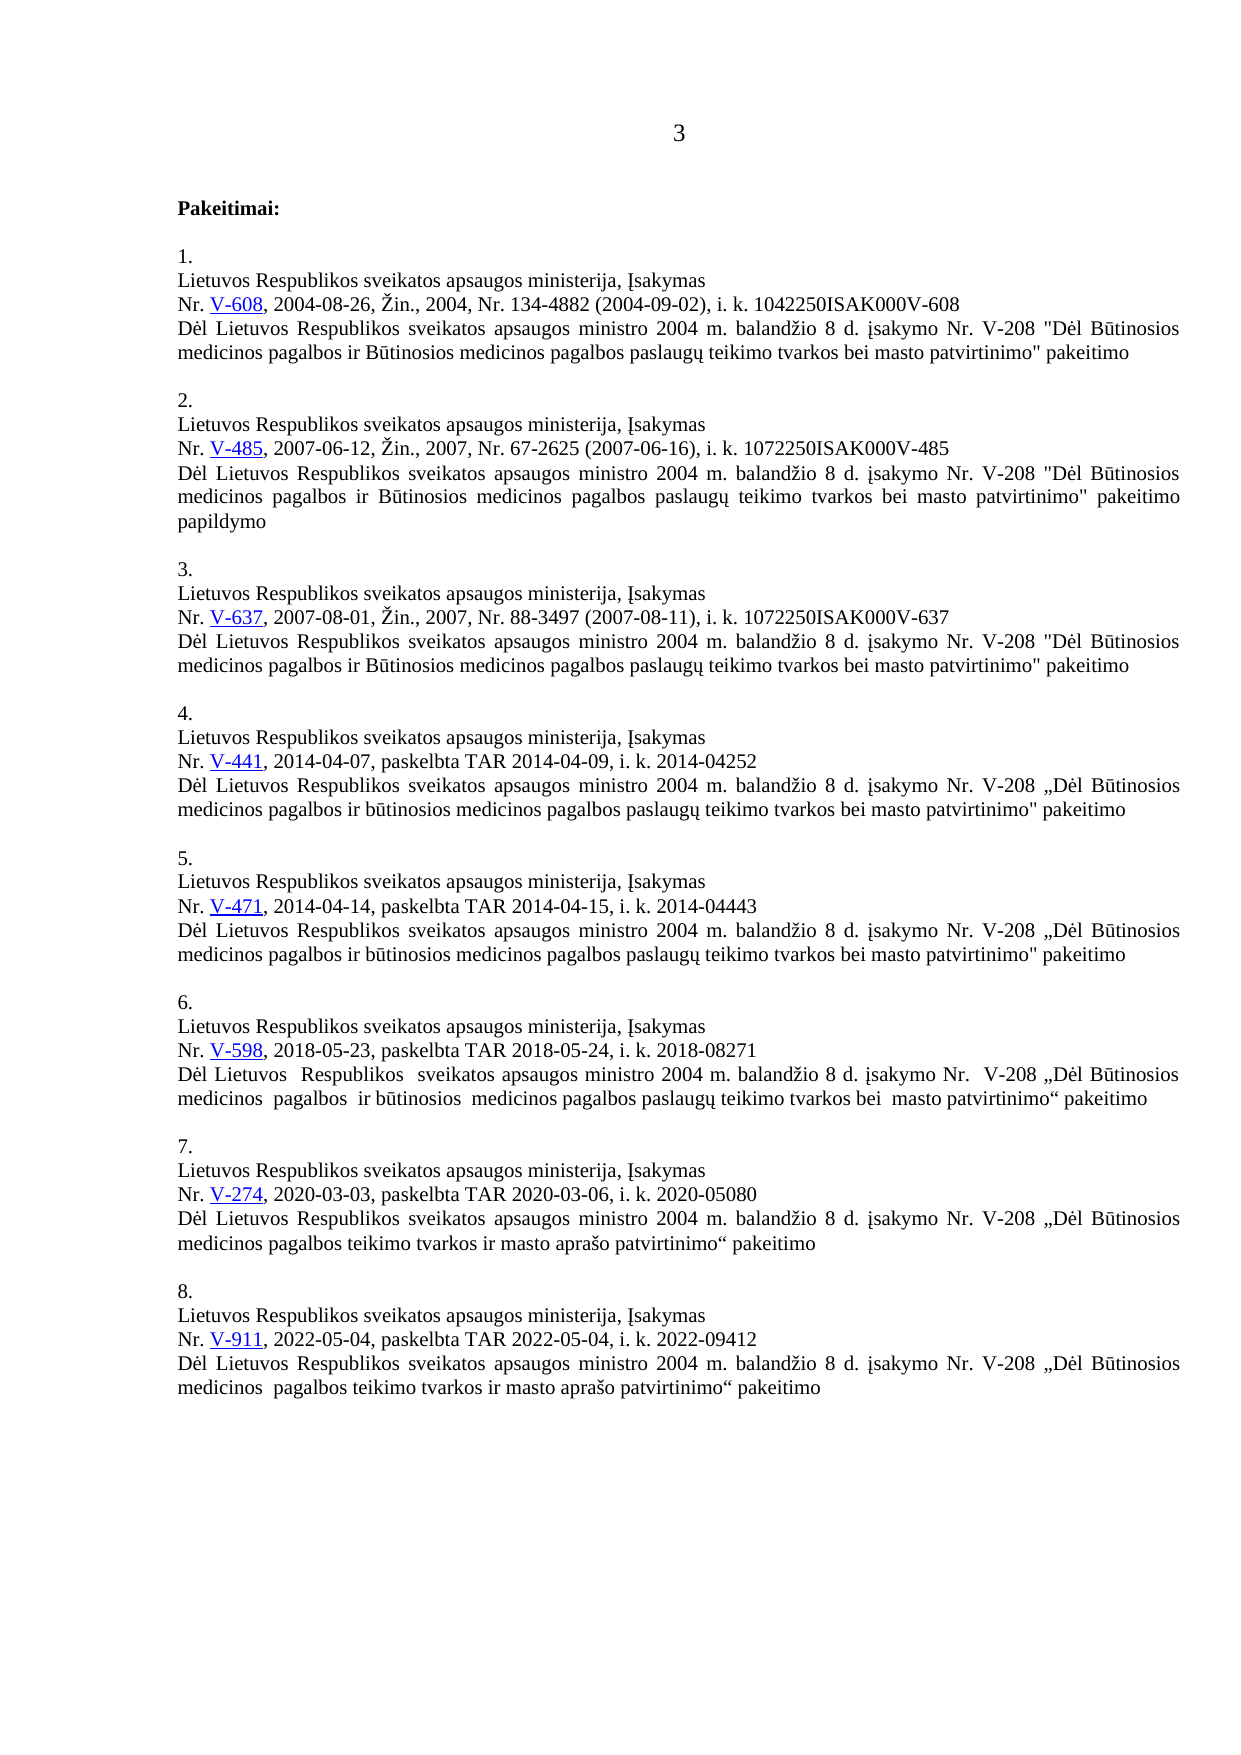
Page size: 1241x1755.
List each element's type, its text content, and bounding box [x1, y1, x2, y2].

text Lietuvos Respublikos sveikatos apsaugos ministerija, Įsakymas [177, 1158, 1181, 1182]
text Nr. V-598, 2018-05-23, paskelbta TAR 2018-05-24, i. k. 2018-08271 [177, 1038, 1181, 1062]
text Lietuvos Respublikos sveikatos apsaugos ministerija, Įsakymas [177, 1303, 1181, 1327]
text Lietuvos Respublikos sveikatos apsaugos ministerija, Įsakymas [177, 869, 1181, 893]
text Dėl Lietuvos Respublikos sveikatos apsaugos ministro 2004 m. balandžio 8 d. įsakymo Nr. V-208 „Dėl Būtinosios medicinos pagalbos ir būtinosios medicinos pagalbos paslaugų teikimo tvarkos bei masto patvirtinimo" pakeitimo [177, 918, 1181, 966]
text Dėl Lietuvos Respublikos sveikatos apsaugos ministro 2004 m. balandžio 8 d. įsakymo Nr. V-208 „Dėl Būtinosios medicinos pagalbos ir būtinosios medicinos pagalbos paslaugų teikimo tvarkos bei masto patvirtinimo“ pakeitimo [177, 1062, 1181, 1110]
text 3. [177, 557, 1181, 581]
text 2. [177, 388, 1181, 412]
text Dėl Lietuvos Respublikos sveikatos apsaugos ministro 2004 m. balandžio 8 d. įsakymo Nr. V-208 „Dėl Būtinosios medicinos pagalbos teikimo tvarkos ir masto aprašo patvirtinimo“ pakeitimo [177, 1351, 1181, 1399]
text Nr. V-637, 2007-08-01, Žin., 2007, Nr. 88-3497 (2007-08-11), i. k. 1072250ISAK000V-637 [177, 605, 1181, 629]
text 1. [177, 244, 1181, 268]
text 8. [177, 1278, 1181, 1303]
text 6. [177, 990, 1181, 1014]
text Nr. V-274, 2020-03-03, paskelbta TAR 2020-03-06, i. k. 2020-05080 [177, 1182, 1181, 1206]
text Dėl Lietuvos Respublikos sveikatos apsaugos ministro 2004 m. balandžio 8 d. įsakymo Nr. V-208 „Dėl Būtinosios medicinos pagalbos teikimo tvarkos ir masto aprašo patvirtinimo“ pakeitimo [177, 1206, 1181, 1254]
text Dėl Lietuvos Respublikos sveikatos apsaugos ministro 2004 m. balandžio 8 d. įsakymo Nr. V-208 "Dėl Būtinosios medicinos pagalbos ir Būtinosios medicinos pagalbos paslaugų teikimo tvarkos bei masto patvirtinimo" pakeitimo [177, 316, 1181, 364]
text Nr. V-911, 2022-05-04, paskelbta TAR 2022-05-04, i. k. 2022-09412 [177, 1327, 1181, 1351]
text Lietuvos Respublikos sveikatos apsaugos ministerija, Įsakymas [177, 412, 1181, 436]
text 4. [177, 701, 1181, 725]
text 5. [177, 845, 1181, 869]
text Dėl Lietuvos Respublikos sveikatos apsaugos ministro 2004 m. balandžio 8 d. įsakymo Nr. V-208 "Dėl Būtinosios medicinos pagalbos ir Būtinosios medicinos pagalbos paslaugų teikimo tvarkos bei masto patvirtinimo" pakeitimo [177, 629, 1181, 677]
text Dėl Lietuvos Respublikos sveikatos apsaugos ministro 2004 m. balandžio 8 d. įsakymo Nr. V-208 „Dėl Būtinosios medicinos pagalbos ir būtinosios medicinos pagalbos paslaugų teikimo tvarkos bei masto patvirtinimo" pakeitimo [177, 773, 1181, 821]
text Nr. V-441, 2014-04-07, paskelbta TAR 2014-04-09, i. k. 2014-04252 [177, 749, 1181, 773]
text Lietuvos Respublikos sveikatos apsaugos ministerija, Įsakymas [177, 581, 1181, 605]
text Dėl Lietuvos Respublikos sveikatos apsaugos ministro 2004 m. balandžio 8 d. įsakymo Nr. V-208 "Dėl Būtinosios medicinos pagalbos ir Būtinosios medicinos pagalbos paslaugų teikimo tvarkos bei masto patvirtinimo" pakeitimo papildymo [177, 460, 1181, 533]
text Lietuvos Respublikos sveikatos apsaugos ministerija, Įsakymas [177, 725, 1181, 749]
text Nr. V-485, 2007-06-12, Žin., 2007, Nr. 67-2625 (2007-06-16), i. k. 1072250ISAK000V-485 [177, 436, 1181, 460]
text Pakeitimai: [177, 196, 1181, 220]
text Nr. V-608, 2004-08-26, Žin., 2004, Nr. 134-4882 (2004-09-02), i. k. 1042250ISAK000V-608 [177, 292, 1181, 316]
text Nr. V-471, 2014-04-14, paskelbta TAR 2014-04-15, i. k. 2014-04443 [177, 893, 1181, 918]
text Lietuvos Respublikos sveikatos apsaugos ministerija, Įsakymas [177, 268, 1181, 292]
text 7. [177, 1134, 1181, 1158]
text Lietuvos Respublikos sveikatos apsaugos ministerija, Įsakymas [177, 1014, 1181, 1038]
